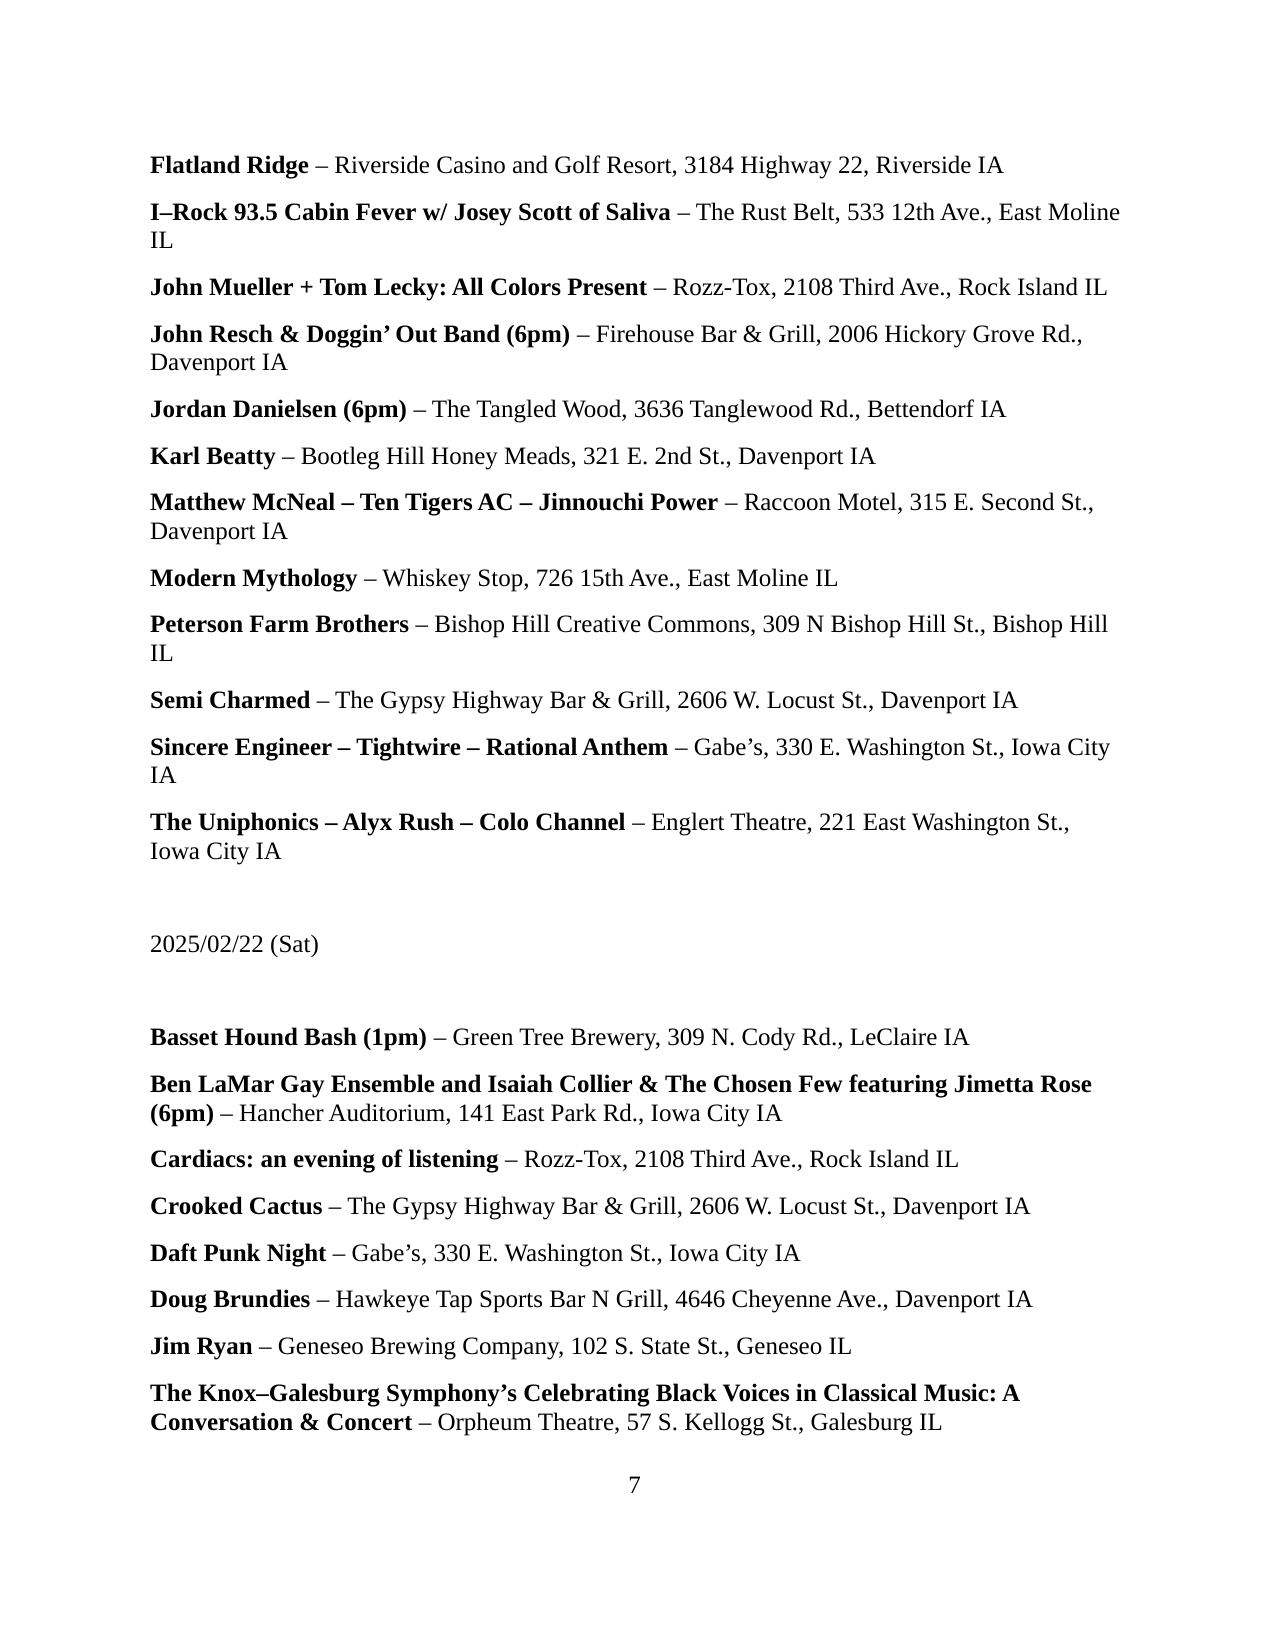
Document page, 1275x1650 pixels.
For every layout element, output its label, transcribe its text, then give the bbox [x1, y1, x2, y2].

text Basset Hound Bash (1pm) – Green Tree Brewery, 309 N. Cody Rd., LeClaire IA [150, 1022, 1125, 1051]
text Cardiacs: an evening of listening – Rozz-Tox, 2108 Third Ave., Rock Island IL [150, 1144, 1125, 1173]
text John Mueller + Tom Lecky: All Colors Present – Rozz-Tox, 2108 Third Ave., Rock Island IL [150, 272, 1125, 301]
text Ben LaMar Gay Ensemble and Isaiah Collier & The Chosen Few featuring Jimetta Rose (6pm) – Hancher Auditorium, 141 East Park Rd., Iowa City IA [150, 1069, 1125, 1127]
text Semi Charmed – The Gypsy Highway Bar & Grill, 2606 W. Locust St., Davenport IA [150, 685, 1125, 714]
text Peterson Farm Brothers – Bishop Hill Creative Commons, 309 N Bishop Hill St., Bishop Hill IL [150, 609, 1125, 667]
text Doug Brundies – Hawkeye Tap Sports Bar N Grill, 4646 Cheyenne Ave., Davenport IA [150, 1284, 1125, 1313]
text 2025/02/22 (Sat) [150, 929, 1125, 958]
text Crooked Cactus – The Gypsy Highway Bar & Grill, 2606 W. Locust St., Davenport IA [150, 1191, 1125, 1220]
text The Knox–Galesburg Symphony’s Celebrating Black Voices in Classical Music: A Conversation & Concert – Orpheum Theatre, 57 S. Kellogg St., Galesburg IL [150, 1378, 1125, 1435]
text Daft Punk Night – Gabe’s, 330 E. Washington St., Iowa City IA [150, 1238, 1125, 1267]
text Flatland Ridge – Riverside Casino and Golf Resort, 3184 Highway 22, Riverside IA [150, 150, 1125, 179]
text Modern Mythology – Whiskey Stop, 726 15th Ave., East Moline IL [150, 563, 1125, 592]
text Karl Beatty – Bootleg Hill Honey Meads, 321 E. 2nd St., Davenport IA [150, 441, 1125, 469]
text Jordan Danielsen (6pm) – The Tangled Wood, 3636 Tanglewood Rd., Bettendorf IA [150, 394, 1125, 423]
text Sincere Engineer – Tightwire – Rational Anthem – Gabe’s, 330 E. Washington St., Iowa City IA [150, 732, 1125, 789]
text Jim Ryan – Geneseo Brewing Company, 102 S. State St., Geneseo IL [150, 1331, 1125, 1360]
text I–Rock 93.5 Cabin Fever w/ Josey Scott of Saliva – The Rust Belt, 533 12th Ave., East Moline IL [150, 197, 1125, 254]
text John Resch & Doggin’ Out Band (6pm) – Firehouse Bar & Grill, 2006 Hickory Grove Rd., Davenport IA [150, 319, 1125, 376]
text The Uniphonics – Alyx Rush – Colo Channel – Englert Theatre, 221 East Washington St., Iowa City IA [150, 807, 1125, 864]
text Matthew McNeal – Ten Tigers AC – Jinnouchi Power – Raccoon Motel, 315 E. Second St., Davenport IA [150, 487, 1125, 545]
